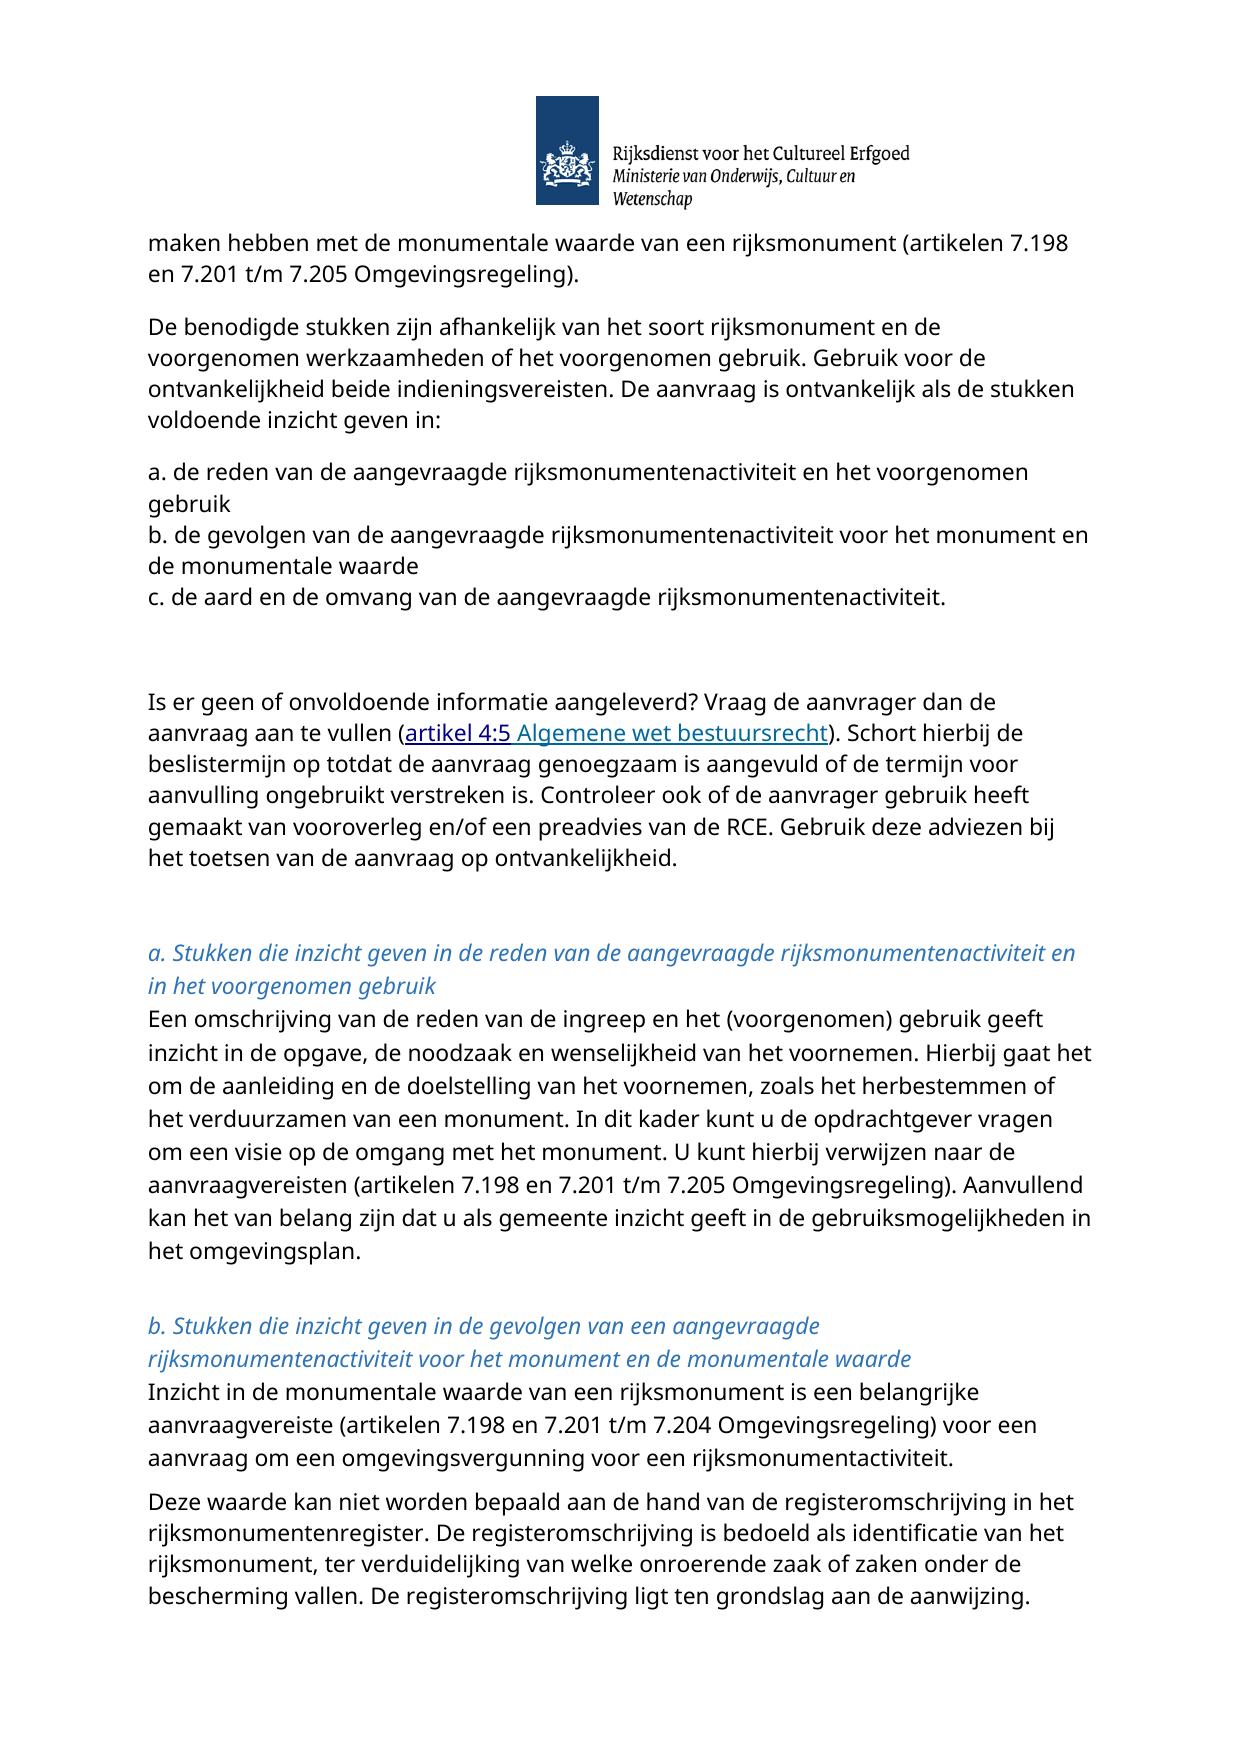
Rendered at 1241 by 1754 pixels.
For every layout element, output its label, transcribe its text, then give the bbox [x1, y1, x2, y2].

text De benodigde stukken zijn afhankelijk van het soort rijksmonument en de voorgenomen werkzaamheden of het voorgenomen gebruik. Gebruik voor de ontvankelijkheid beide indieningsvereisten. De aanvraag is ontvankelijk als de stukken voldoende inzicht geven in: [148, 311, 1093, 436]
subtitle b. Stukken die inzicht geven in de gevolgen van een aangevraagde rijksmonumentenactiviteit voor het monument en de monumentale waarde Inzicht in de monumentale waarde van een rijksmonument is een belangrijke aanvraagvereiste (artikelen 7.198 en 7.201 t/m 7.204 Omgevingsregeling) voor een aanvraag om een omgevingsvergunning voor een rijksmonumentactiviteit. [148, 1310, 1093, 1474]
text Is er geen of onvoldoende informatie aangeleverd? Vraag de aanvrager dan de aanvraag aan te vullen (artikel 4:5 Algemene wet bestuursrecht). Schort hierbij de beslistermijn op totdat de aanvraag genoegzaam is aangevuld of de termijn voor aanvulling ongebruikt verstreken is. Controleer ook of de aanvrager gebruik heeft gemaakt van vooroverleg en/of een preadvies van de RCE. Gebruik deze adviezen bij het toetsen van de aanvraag op ontvankelijkheid. [148, 686, 1093, 873]
subtitle a. Stukken die inzicht geven in de reden van de aangevraagde rijksmonumentenactiviteit en in het voorgenomen gebruik Een omschrijving van de reden van de ingreep en het (voorgenomen) gebruik geeft inzicht in de opgave, de noodzaak en wenselijkheid van het voornemen. Hierbij gaat het om de aanleiding en de doelstelling van het voornemen, zoals het herbestemmen of het verduurzamen van een monument. In dit kader kunt u de opdrachtgever vragen om een visie op de omgang met het monument. U kunt hierbij verwijzen naar de aanvraagvereisten (artikelen 7.198 en 7.201 t/m 7.205 Omgevingsregeling). Aanvullend kan het van belang zijn dat u als gemeente inzicht geeft in de gebruiksmogelijkheden in het omgevingsplan. [148, 937, 1093, 1267]
text Deze waarde kan niet worden bepaald aan de hand van de registeromschrijving in het rijksmonumentenregister. De registeromschrijving is bedoeld als identificatie van het rijksmonument, ter verduidelijking van welke onroerende zaak of zaken onder de bescherming vallen. De registeromschrijving ligt ten grondslag aan de aanwijzing. [148, 1486, 1093, 1611]
text a. de reden van de aangevraagde rijksmonumentenactiviteit en het voorgenomen gebruik b. de gevolgen van de aangevraagde rijksmonumentenactiviteit voor het monument en de monumentale waarde c. de aard en de omvang van de aangevraagde rijksmonumentenactiviteit. [148, 456, 1093, 613]
text maken hebben met de monumentale waarde van een rijksmonument (artikelen 7.198 en 7.201 t/m 7.205 Omgevingsregeling). [148, 227, 1093, 290]
